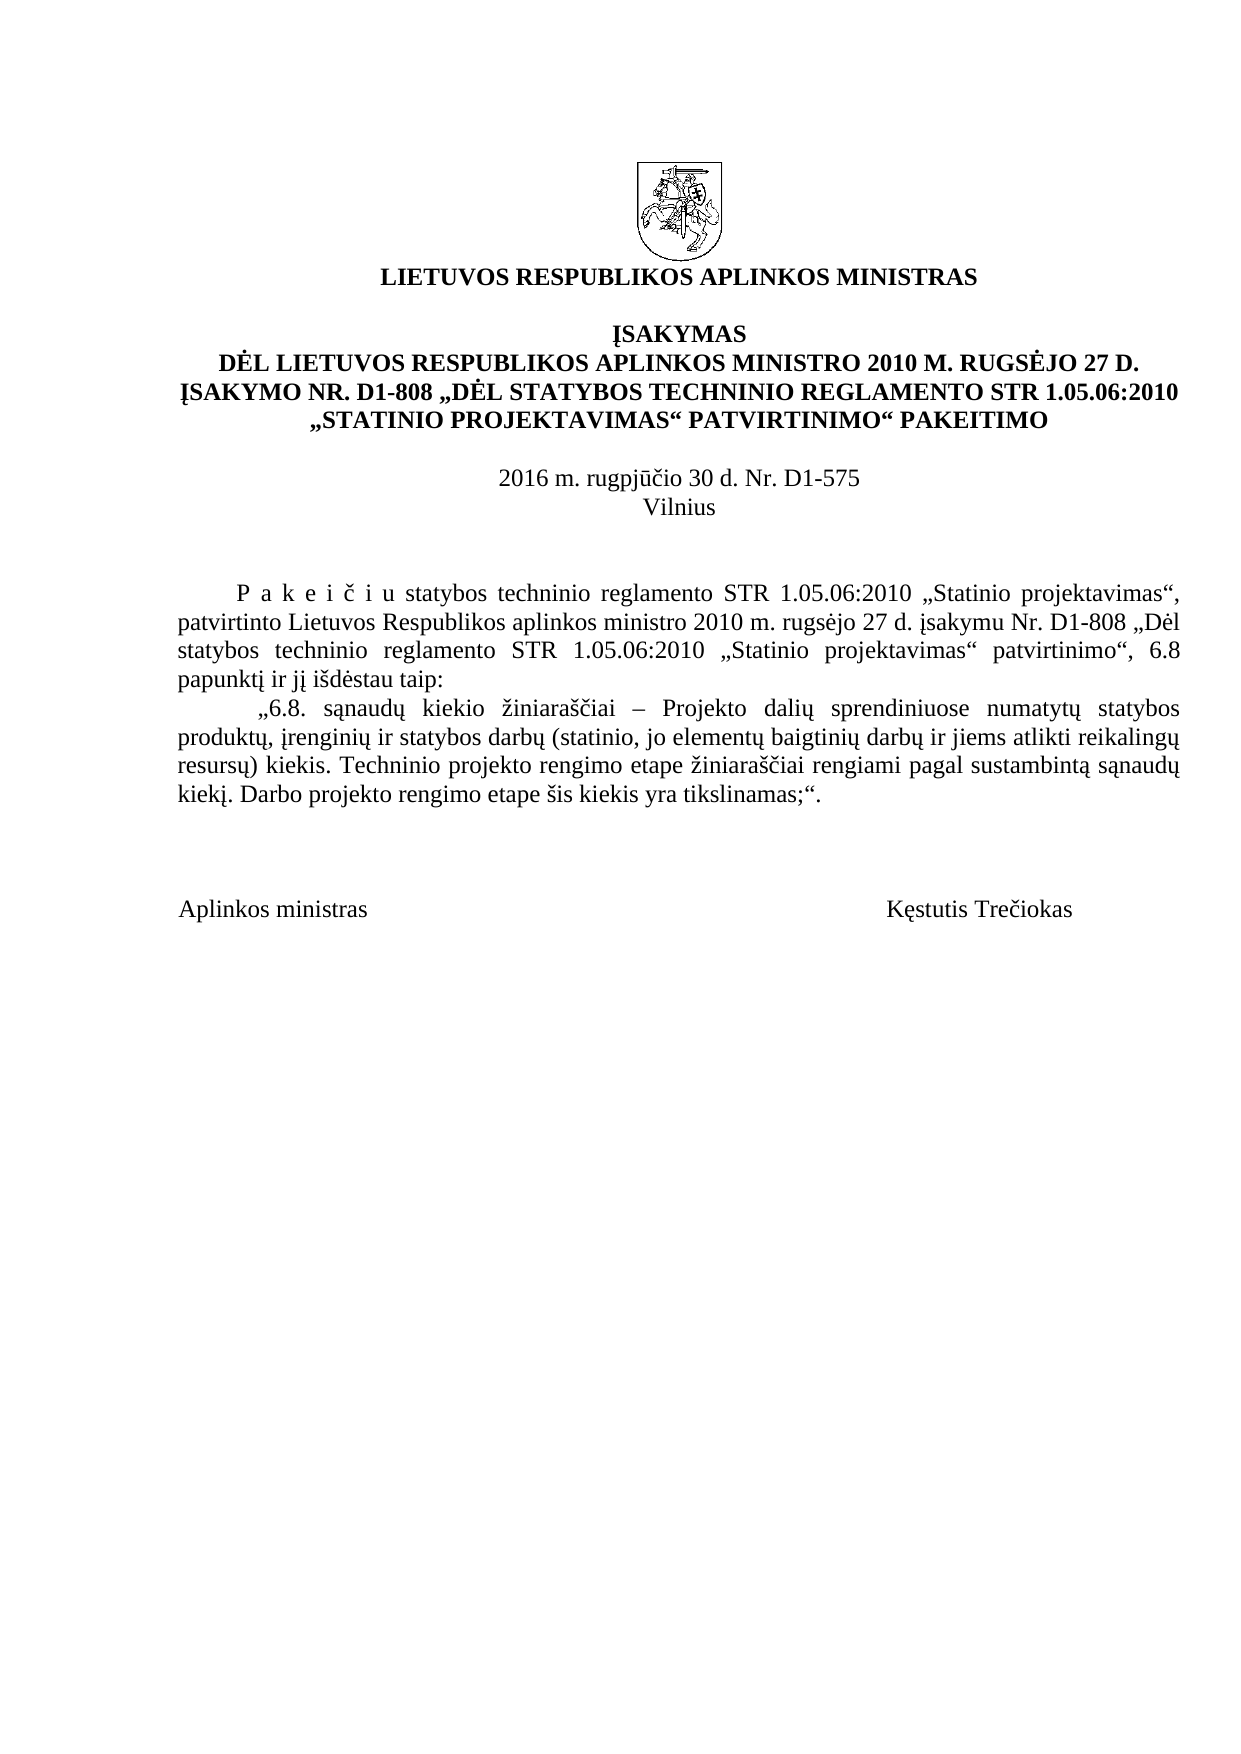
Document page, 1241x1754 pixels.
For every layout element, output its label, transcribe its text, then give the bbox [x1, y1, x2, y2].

text P a k e i č i u statybos techninio reglamento STR 1.05.06:2010 „Statinio projektavimas“, patvirtinto Lietuvos Respublikos aplinkos ministro 2010 m. rugsėjo 27 d. įsakymu Nr. D1-808 „Dėl statybos techninio reglamento STR 1.05.06:2010 „Statinio projektavimas“ patvirtinimo“, 6.8 papunktį ir jį išdėstau taip: [177, 578, 1181, 693]
text Aplinkos ministras Kęstutis Trečiokas [178, 894, 1177, 923]
text LIETUVOS RESPUBLIKOS APLINKOS MINISTRAS [177, 262, 1181, 291]
text DĖL LIETUVOS RESPUBLIKOS APLINKOS MINISTRO 2010 M. RUGSĖJO 27 D. ĮSAKYMO NR. D1-808 „DĖL STATYBOS TECHNINIO REGLAMENTO STR 1.05.06:2010 „STATINIO PROJEKTAVIMAS“ PATVIRTINIMO“ PAKEITIMO [177, 348, 1181, 434]
text „6.8. sąnaudų kiekio žiniaraščiai – Projekto dalių sprendiniuose numatytų statybos produktų, įrenginių ir statybos darbų (statinio, jo elementų baigtinių darbų ir jiems atlikti reikalingų resursų) kiekis. Techninio projekto rengimo etape žiniaraščiai rengiami pagal sustambintą sąnaudų kiekį. Darbo projekto rengimo etape šis kiekis yra tikslinamas;“. [177, 693, 1181, 808]
text 2016 m. rugpjūčio 30 d. Nr. D1-575 [177, 463, 1181, 492]
text Vilnius [177, 492, 1181, 521]
text ĮSAKYMAS [177, 319, 1181, 348]
